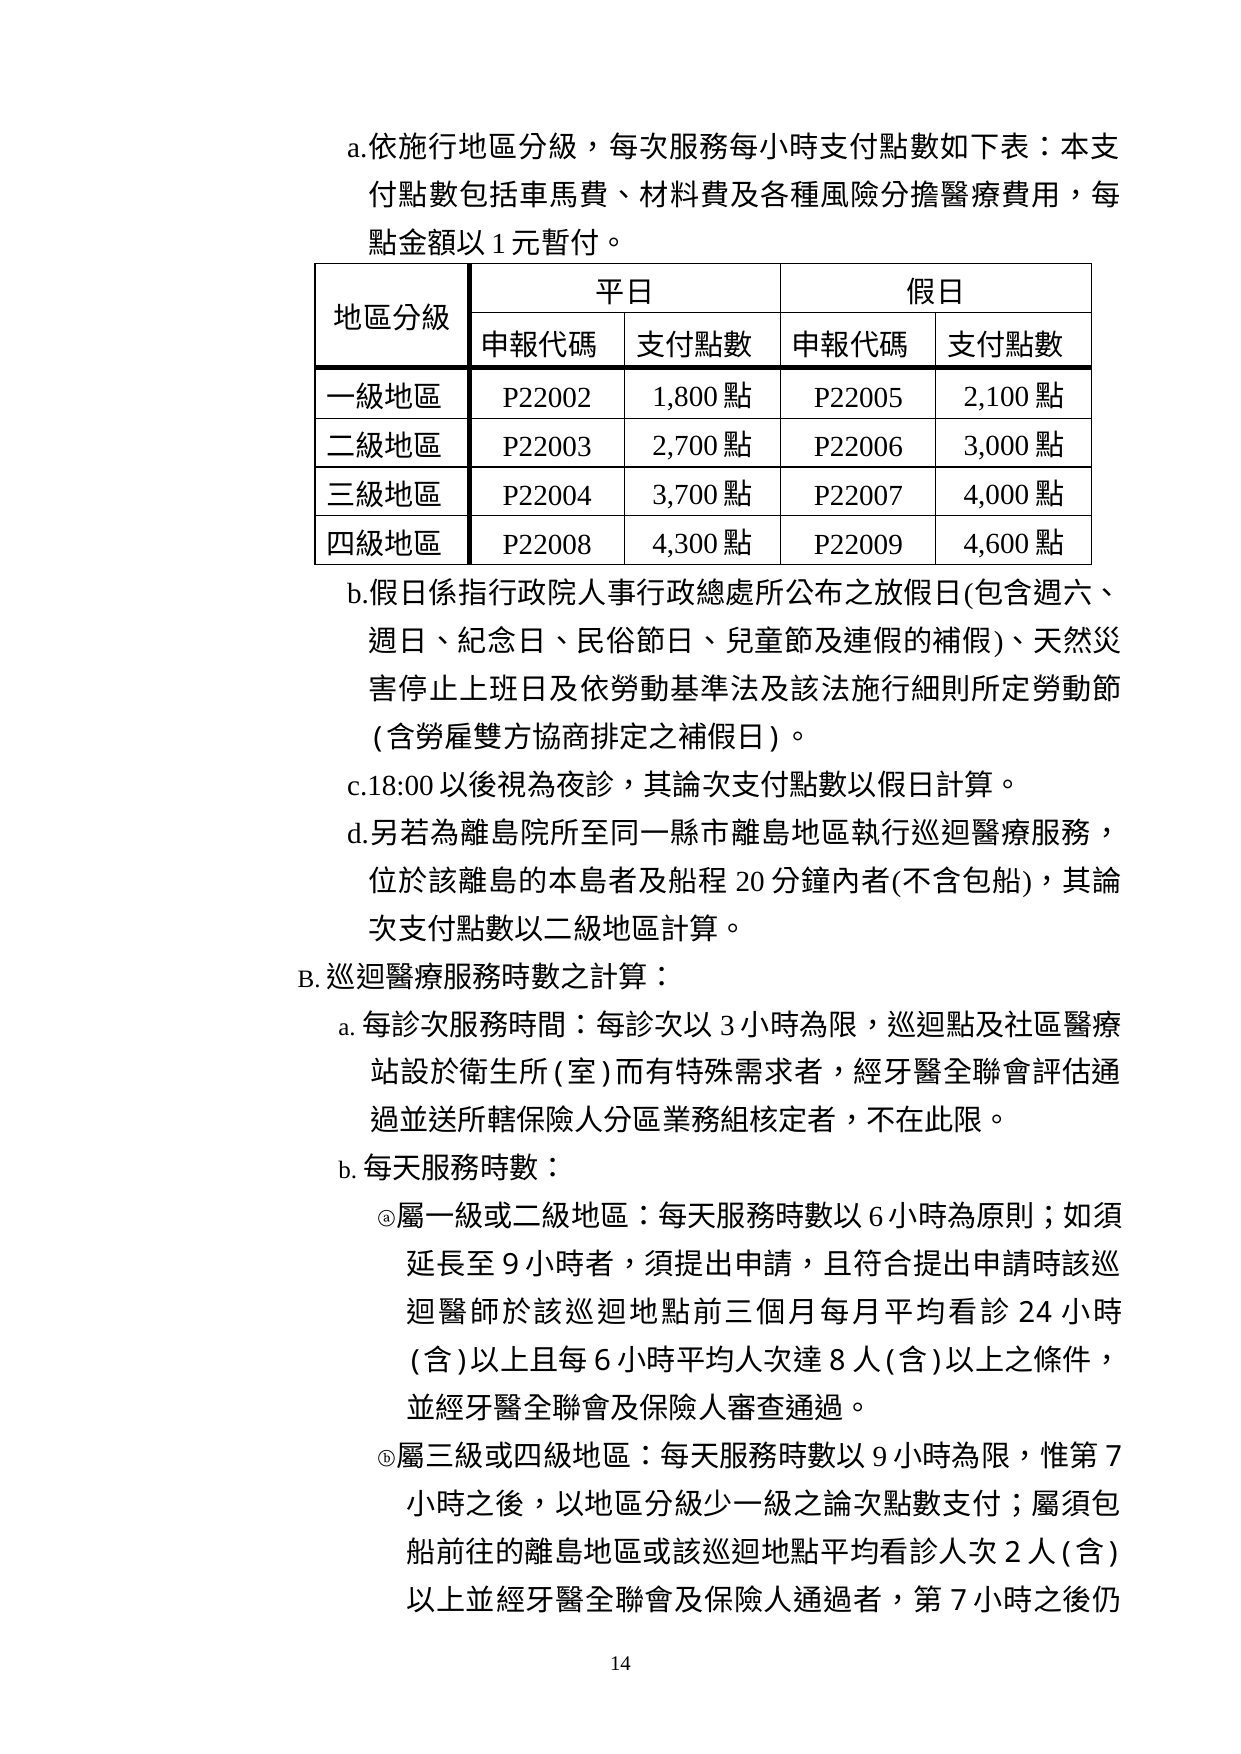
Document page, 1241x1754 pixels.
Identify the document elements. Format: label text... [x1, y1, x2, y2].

text a.依施行地區分級，每次服務每小時支付點數如下表：本支付點數包括車馬費、材料費及各種風險分擔醫療費用，每點金額以1元暫付。 [347, 119, 1122, 263]
table_cell 申報代碼 [472, 313, 624, 365]
text ⓑ屬三級或四級地區：每天服務時數以9小時為限，惟第7小時之後，以地區分級少一級之論次點數支付；屬須包船前往的離島地區或該巡迴地點平均看診人次2人(含)以上並經牙醫全聯會及保險人通過者，第7小時之後仍 [377, 1428, 1122, 1619]
list 巡迴醫療服務時數之計算： [297, 949, 1122, 997]
table_cell 2,100點 [936, 370, 1091, 417]
table_header 平日 [472, 264, 780, 312]
table_cell P22006 [781, 419, 935, 466]
table_cell 三級地區 [316, 468, 467, 515]
table_cell P22002 [472, 370, 624, 417]
table_cell P22008 [472, 516, 624, 564]
table_cell P22004 [472, 468, 624, 515]
table_cell 申報代碼 [781, 313, 935, 365]
table_header 地區分級 [316, 264, 467, 365]
table_cell 支付點數 [625, 313, 780, 365]
table_cell 四級地區 [316, 516, 467, 564]
table_cell 二級地區 [316, 419, 467, 466]
table_cell P22009 [781, 516, 935, 564]
table_cell 支付點數 [936, 313, 1091, 365]
table_cell 1,800點 [625, 370, 780, 417]
text c.18:00以後視為夜診，其論次支付點數以假日計算。 [347, 757, 1122, 805]
table_cell P22005 [781, 370, 935, 417]
list 每天服務時數： [338, 1140, 1122, 1188]
text b.假日係指行政院人事行政總處所公布之放假日(包含週六、週日、紀念日、民俗節日、兒童節及連假的補假)、天然災害停止上班日及依勞動基準法及該法施行細則所定勞動節(含勞雇雙方協商排定之補假日)。 [347, 565, 1122, 757]
table_cell 3,000點 [936, 419, 1091, 466]
table_cell P22003 [472, 419, 624, 466]
table_cell 4,300點 [625, 516, 780, 564]
text ⓐ屬一級或二級地區：每天服務時數以6小時為原則；如須延長至9小時者，須提出申請，且符合提出申請時該巡迴醫師於該巡迴地點前三個月每月平均看診24小時(含)以上且每6小時平均人次達8人(含)以上之條件，並經牙醫全聯會及保險人審查通過。 [377, 1188, 1122, 1428]
text d.另若為離島院所至同一縣市離島地區執行巡迴醫療服務，位於該離島的本島者及船程20分鐘內者(不含包船)，其論次支付點數以二級地區計算。 [347, 805, 1122, 949]
table_cell 4,600點 [936, 516, 1091, 564]
table_cell 4,000點 [936, 468, 1091, 515]
table_header 假日 [781, 264, 1091, 312]
table_cell 一級地區 [316, 370, 467, 417]
table_cell 2,700點 [625, 419, 780, 466]
table_cell P22007 [781, 468, 935, 515]
list 每診次服務時間：每診次以3小時為限，巡迴點及社區醫療站設於衛生所(室)而有特殊需求者，經牙醫全聯會評估通過並送所轄保險人分區業務組核定者，不在此限。 [338, 997, 1122, 1140]
table_cell 3,700點 [625, 468, 780, 515]
